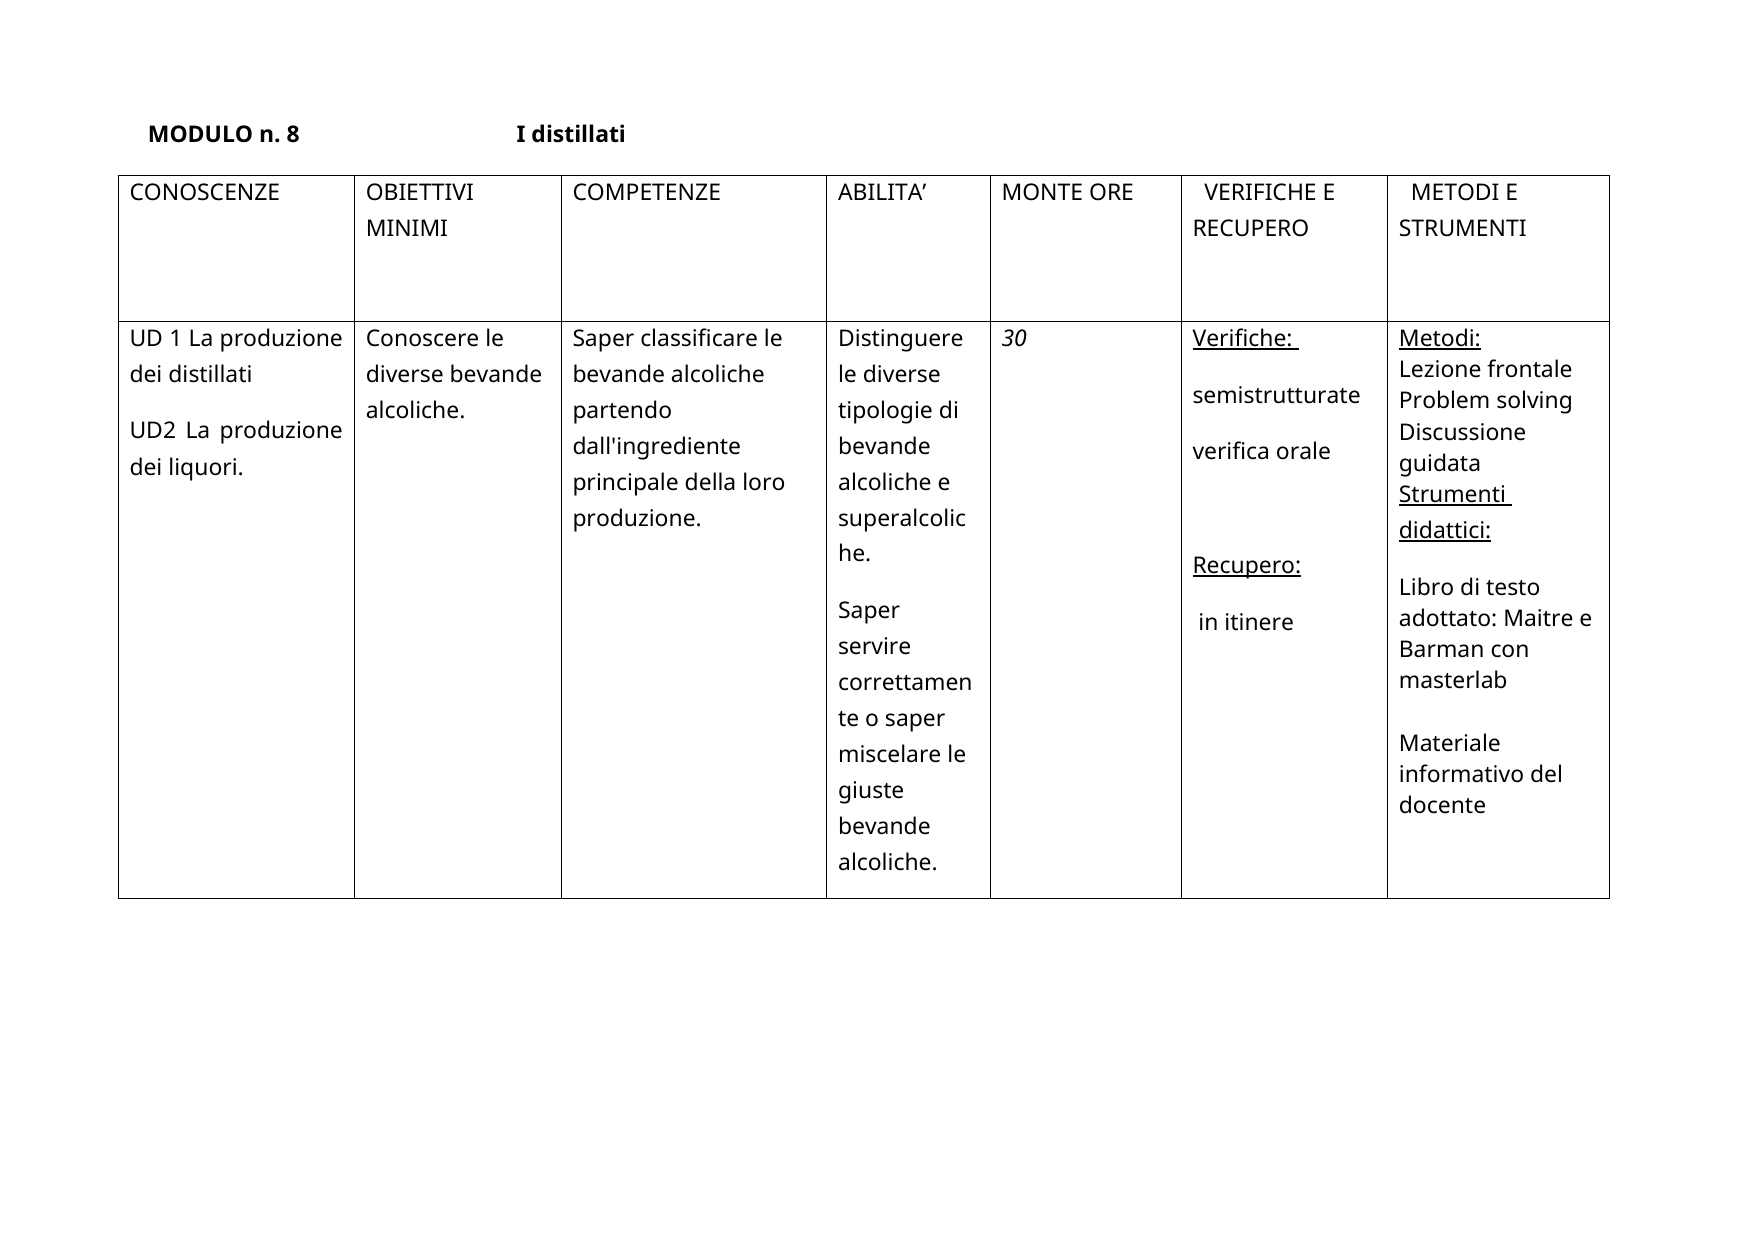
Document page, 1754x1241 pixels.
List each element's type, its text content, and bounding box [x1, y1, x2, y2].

table_cell 30 [991, 322, 1181, 898]
table_header MONTE ORE [991, 176, 1181, 321]
table_cell Distinguere le diverse tipologie di bevande alcoliche e superalcoliche. Saper servire correttamente o saper miscelare le giuste bevande alcoliche. [827, 322, 990, 898]
table_cell Saper classificare le bevande alcoliche partendo dall'ingrediente principale della loro produzione. [562, 322, 826, 898]
table_cell Metodi: Lezione frontale Problem solving Discussione guidata Strumenti didattici: Libro di testo adottato: Maitre e Barman con masterlab Materiale informativo del docente [1388, 322, 1609, 898]
table_header ABILITA’ [827, 176, 990, 321]
table_header COMPETENZE [562, 176, 826, 321]
table_cell UD 1 La produzione dei distillati UD2 La produzione dei liquori. [119, 322, 354, 898]
table_cell Verifiche: semistrutturate verifica orale Recupero: in itinere [1182, 322, 1387, 898]
table_header VERIFICHE E RECUPERO [1182, 176, 1387, 321]
table_header METODI E STRUMENTI [1388, 176, 1609, 321]
text MODULO n. 8 I distillati [148, 118, 1636, 149]
table_header OBIETTIVI MINIMI [355, 176, 561, 321]
table_header CONOSCENZE [119, 176, 354, 321]
table_cell Conoscere le diverse bevande alcoliche. [355, 322, 561, 898]
